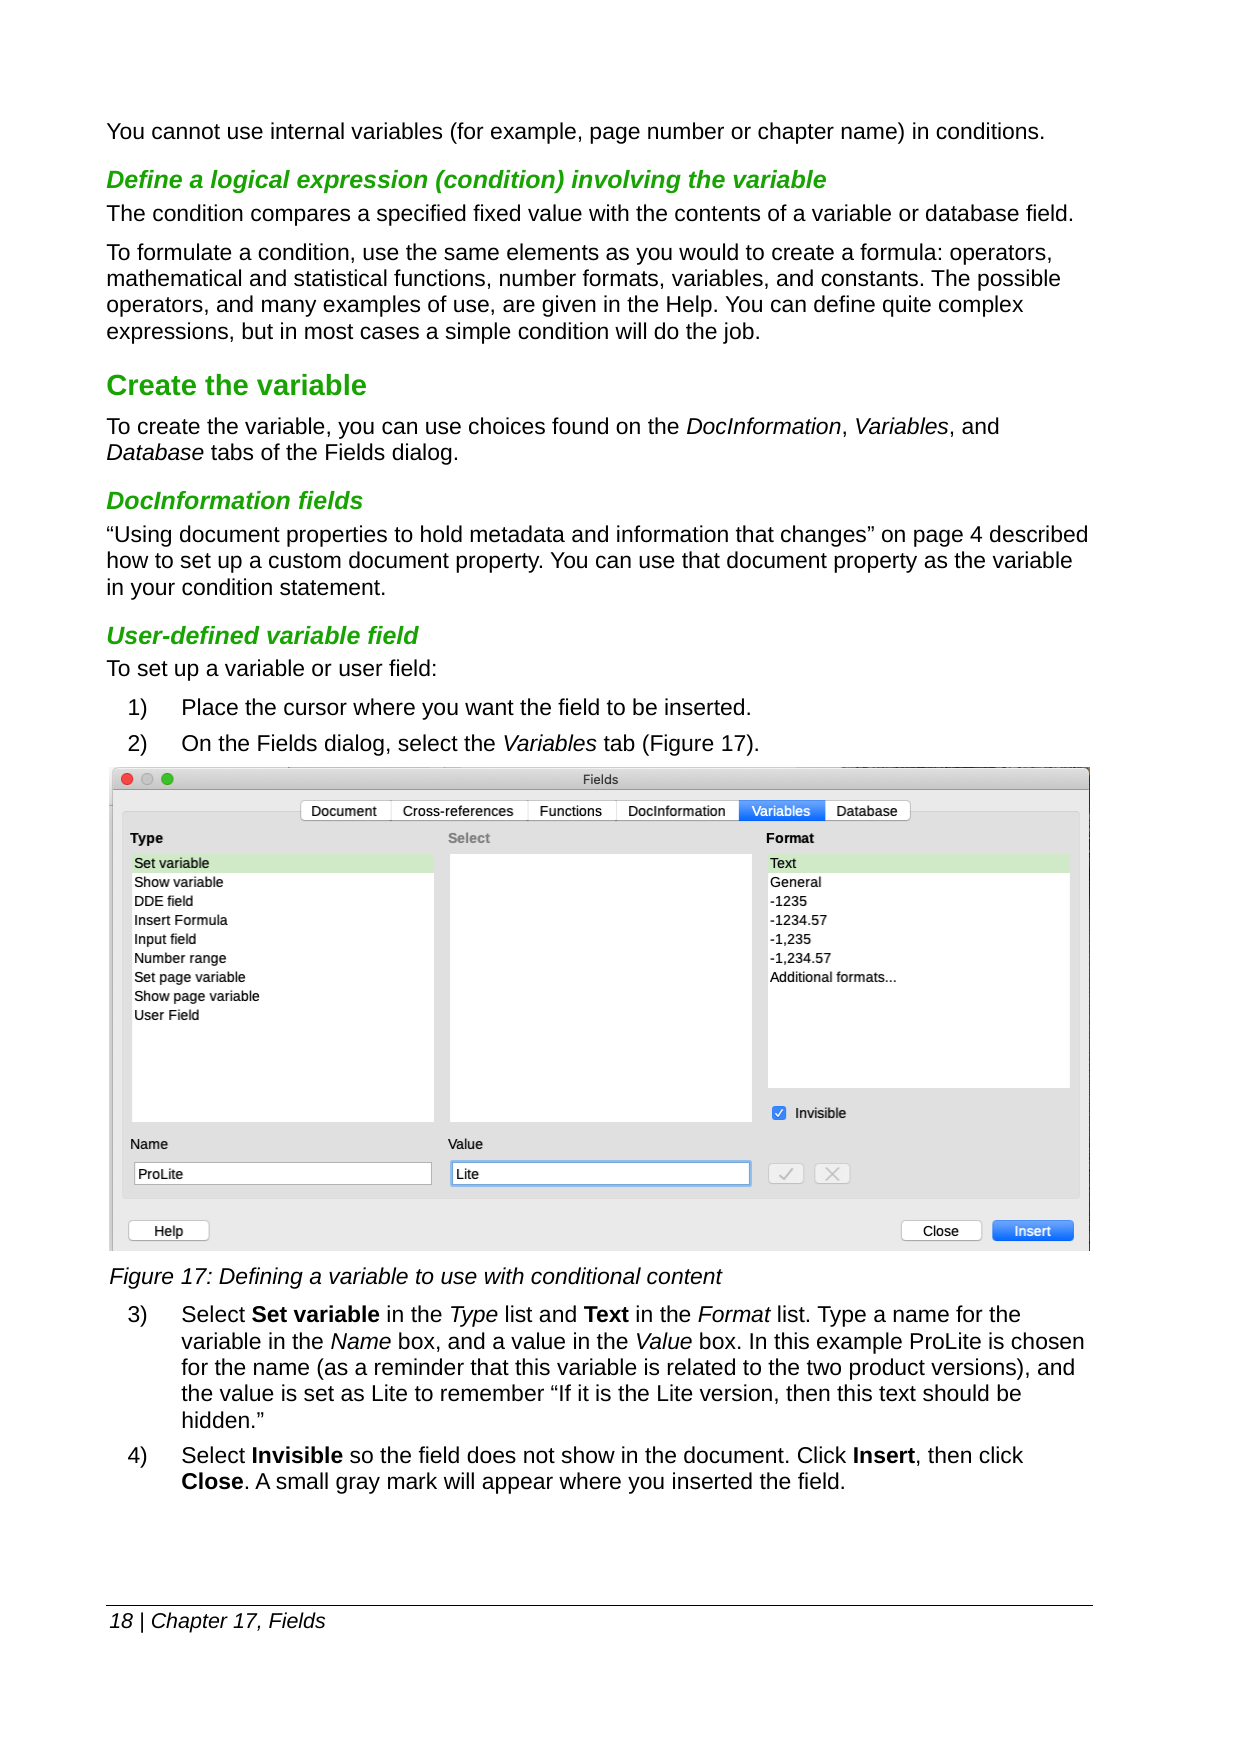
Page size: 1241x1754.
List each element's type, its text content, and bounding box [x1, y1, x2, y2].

text Figure 17: Defining a variable to use with conditional content [109, 1263, 1090, 1289]
list The condition compares a specified fixed value with the contents of a variable or database field. [106, 200, 1093, 226]
subtitle User-defined variable field [106, 621, 1093, 649]
text You cannot use internal variables (for example, page number or chapter name) in conditions. [106, 118, 1093, 144]
text To create the variable, you can use choices found on the DocInformation, Variables, and Database tabs of the Fields dialog. [106, 413, 1093, 466]
list To set up a variable or user field: [106, 655, 1093, 682]
list Select Set variable in the Type list and Text in the Format list. Type a name for the variable in the Name box, and a value in the Value box. In this example ProLite is chosen for the name (as a reminder that this variable is related to the two product versions), and the value is set as Lite to remember “If it is the Lite version, then this text should be hidden.” [148, 1301, 1093, 1433]
list Place the cursor where you want the field to be inserted. [148, 694, 1093, 721]
subtitle Define a logical expression (condition) involving the variable [106, 165, 1093, 194]
text “Using document properties to hold metadata and information that changes” on page 4 described how to set up a custom document property. You can use that document property as the variable in your condition statement. [106, 521, 1093, 600]
subtitle Create the variable [106, 368, 1093, 401]
picture [109, 767, 1090, 1251]
list On the Fields dialog, select the Variables tab (Figure 17). [148, 729, 1093, 756]
subtitle DocInformation fields [106, 486, 1093, 515]
list Select Invisible so the field does not show in the document. Click Insert, then click Close. A small gray mark will appear where you inserted the field. [148, 1442, 1093, 1494]
text To formulate a condition, use the same elements as you would to create a formula: operators, mathematical and statistical functions, number formats, variables, and constants. The possible operators, and many examples of use, are given in the Help. You can define quite complex expressions, but in most cases a simple condition will do the job. [106, 239, 1093, 344]
